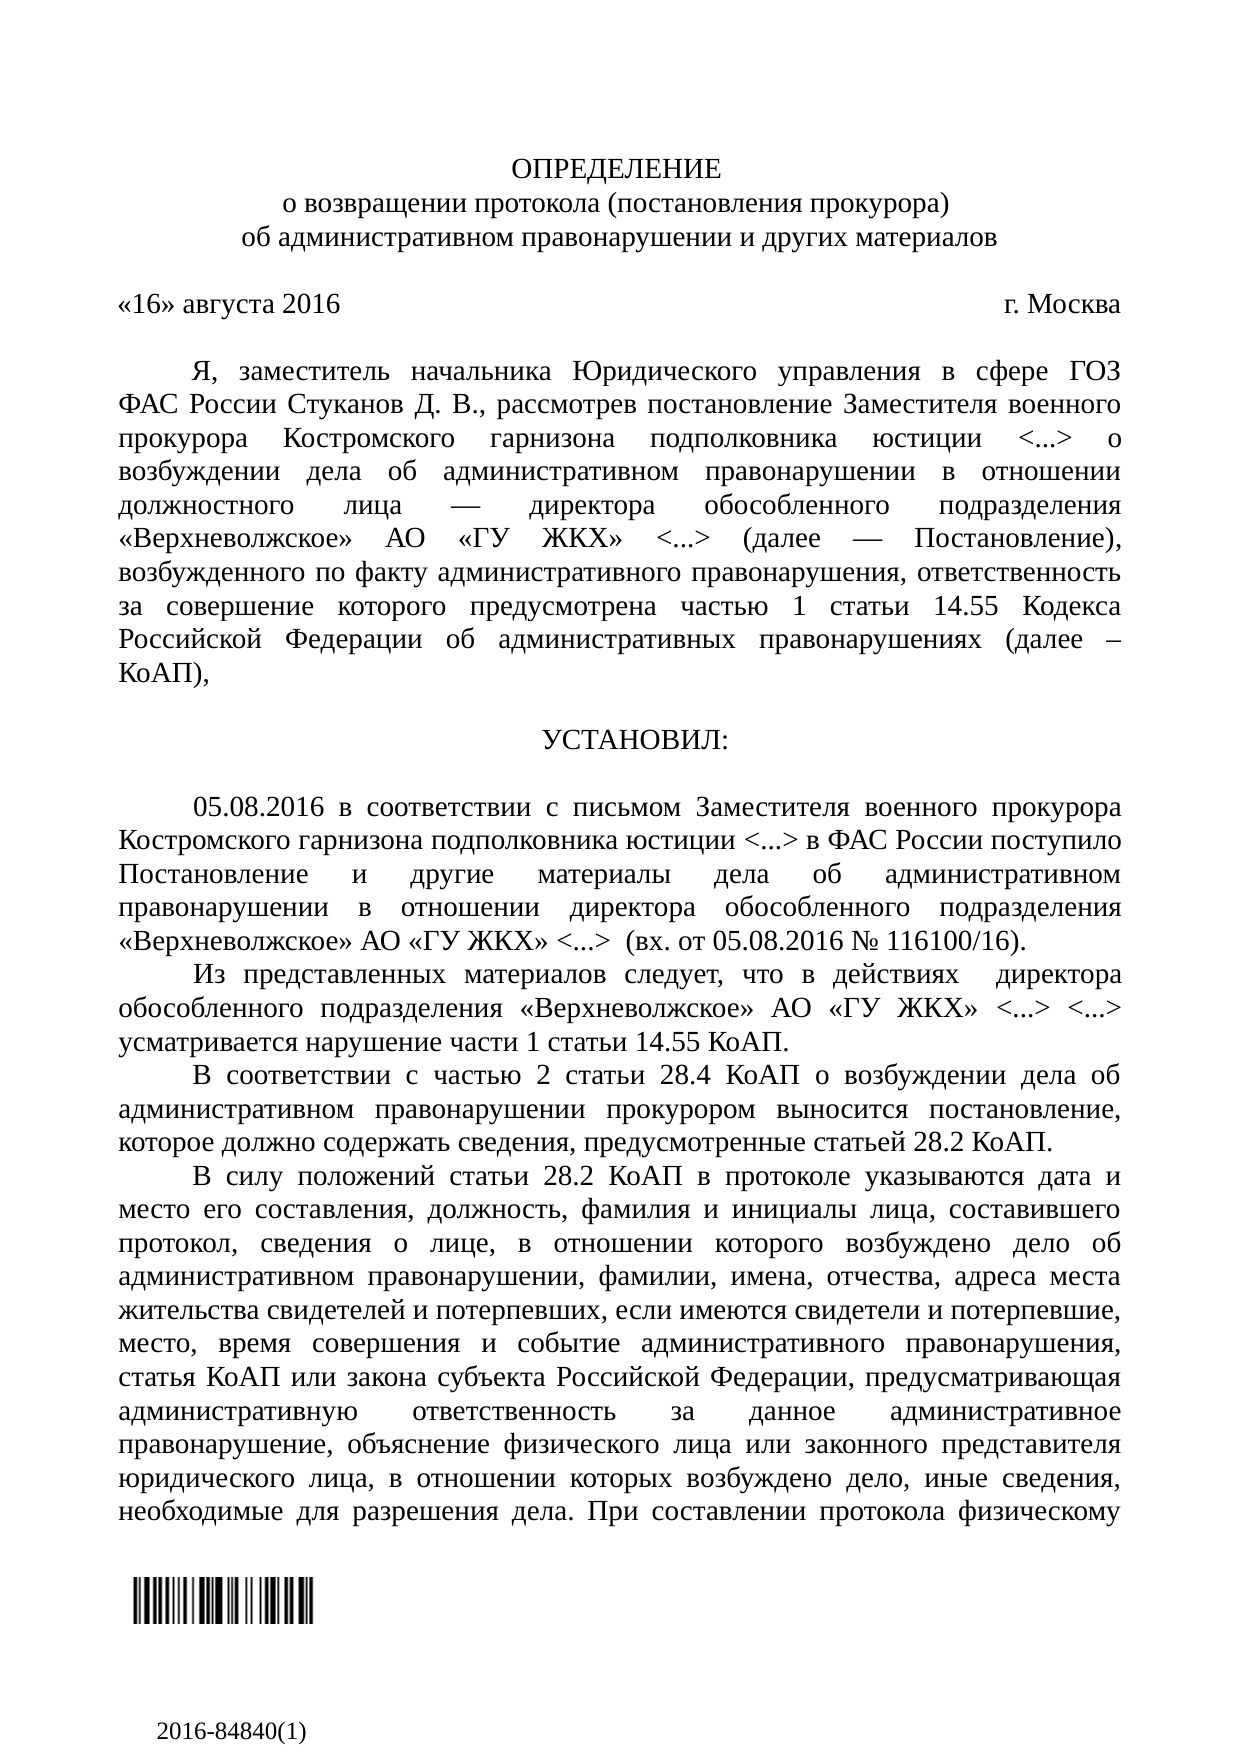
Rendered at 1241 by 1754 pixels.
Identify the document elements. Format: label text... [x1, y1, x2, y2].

text Из представленных материалов следует, что в действиях директора обособленного подразделения «Верхневолжское» АО «ГУ ЖКХ» <...> <...> усматривается нарушение части 1 статьи 14.55 КоАП. [118, 957, 1122, 1057]
text «16» августа 2016 г. Москва [117, 286, 1122, 319]
text о возвращении протокола (постановления прокурора) [117, 185, 1122, 219]
text Я, заместитель начальника Юридического управления в сфере ГОЗ ФАС России Стуканов Д. В., рассмотрев постановление Заместителя военного прокурора Костромского гарнизона подполковника юстиции <...> о возбуждении дела об административном правонарушении в отношении должностного лица — директора обособленного подразделения «Верхневолжское» АО «ГУ ЖКХ» <...> (далее — Постановление), возбужденного по факту административного правонарушения, ответственность за совершение которого предусмотрена частью 1 статьи 14.55 Кодекса Российской Федерации об административных правонарушениях (далее – КоАП), [118, 353, 1122, 688]
text УСТАНОВИЛ: [118, 722, 1122, 755]
text В силу положений статьи 28.2 КоАП в протоколе указываются дата и место его составления, должность, фамилия и инициалы лица, составившего протокол, сведения о лице, в отношении которого возбуждено дело об административном правонарушении, фамилии, имена, отчества, адреса места жительства свидетелей и потерпевших, если имеются свидетели и потерпевшие, место, время совершения и событие административного правонарушения, статья КоАП или закона субъекта Российской Федерации, предусматривающая административную ответственность за данное административное правонарушение, объяснение физического лица или законного представителя юридического лица, в отношении которых возбуждено дело, иные сведения, необходимые для разрешения дела. При составлении протокола физическому [118, 1158, 1122, 1527]
text В соответствии с частью 2 статьи 28.4 КоАП о возбуждении дела об административном правонарушении прокурором выносится постановление, которое должно содержать сведения, предусмотренные статьей 28.2 КоАП. [118, 1057, 1122, 1158]
picture [118, 1577, 331, 1624]
text ОПРЕДЕЛЕНИЕ [118, 152, 1122, 185]
text об административном правонарушении и других материалов [117, 219, 1122, 252]
text 05.08.2016 в соответствии с письмом Заместителя военного прокурора Костромского гарнизона подполковника юстиции <...> в ФАС России поступило Постановление и другие материалы дела об административном правонарушении в отношении директора обособленного подразделения «Верхневолжское» АО «ГУ ЖКХ» <...> (вх. от 05.08.2016 № 116100/16). [118, 789, 1122, 957]
